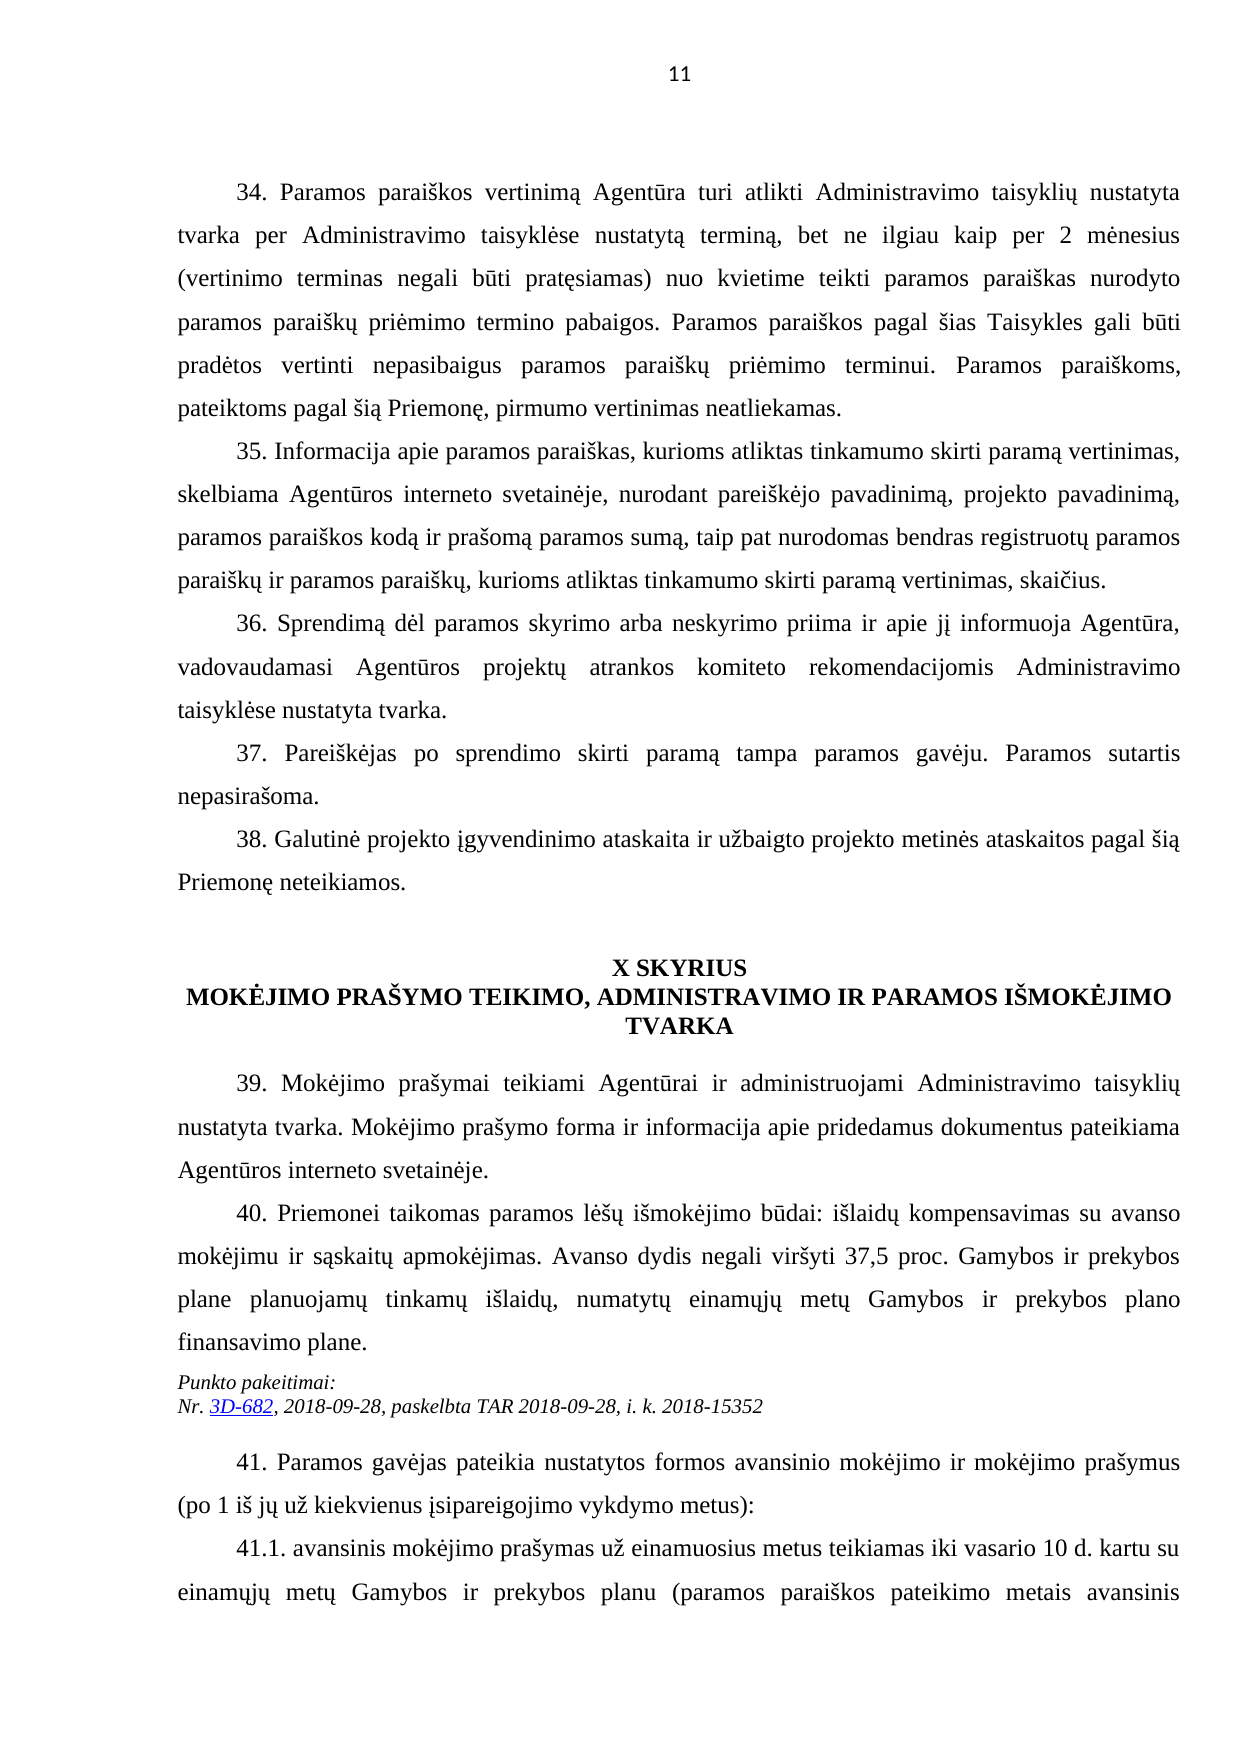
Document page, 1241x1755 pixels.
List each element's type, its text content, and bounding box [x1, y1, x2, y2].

text Nr. 3D-682, 2018-09-28, paskelbta TAR 2018-09-28, i. k. 2018-15352 [177, 1394, 1181, 1418]
text Punkto pakeitimai: [177, 1370, 1181, 1394]
text 36. Sprendimą dėl paramos skyrimo arba neskyrimo priima ir apie jį informuoja Agentūra, vadovaudamasi Agentūros projektų atrankos komiteto rekomendacijomis Administravimo taisyklėse nustatyta tvarka. [177, 608, 1181, 723]
text MOKĖJIMO PRAŠYMO TEIKIMO, ADMINISTRAVIMO IR PARAMOS IŠMOKĖJIMO TVARKA [177, 982, 1181, 1040]
text 35. Informacija apie paramos paraiškas, kurioms atliktas tinkamumo skirti paramą vertinimas, skelbiama Agentūros interneto svetainėje, nurodant pareiškėjo pavadinimą, projekto pavadinimą, paramos paraiškos kodą ir prašomą paramos sumą, taip pat nurodomas bendras registruotų paramos paraiškų ir paramos paraiškų, kurioms atliktas tinkamumo skirti paramą vertinimas, skaičius. [177, 436, 1181, 594]
text 41.1. avansinis mokėjimo prašymas už einamuosius metus teikiamas iki vasario 10 d. kartu su einamųjų metų Gamybos ir prekybos planu (paramos paraiškos pateikimo metais avansinis [177, 1533, 1181, 1605]
text 34. Paramos paraiškos vertinimą Agentūra turi atlikti Administravimo taisyklių nustatyta tvarka per Administravimo taisyklėse nustatytą terminą, bet ne ilgiau kaip per 2 mėnesius (vertinimo terminas negali būti pratęsiamas) nuo kvietime teikti paramos paraiškas nurodyto paramos paraiškų priėmimo termino pabaigos. Paramos paraiškos pagal šias Taisykles gali būti pradėtos vertinti nepasibaigus paramos paraiškų priėmimo terminui. Paramos paraiškoms, pateiktoms pagal šią Priemonę, pirmumo vertinimas neatliekamas. [177, 177, 1181, 422]
text 37. Pareiškėjas po sprendimo skirti paramą tampa paramos gavėju. Paramos sutartis nepasirašoma. [177, 738, 1181, 810]
text X SKYRIUS [177, 953, 1181, 982]
text 40. Priemonei taikomas paramos lėšų išmokėjimo būdai: išlaidų kompensavimas su avanso mokėjimu ir sąskaitų apmokėjimas. Avanso dydis negali viršyti 37,5 proc. Gamybos ir prekybos plane planuojamų tinkamų išlaidų, numatytų einamųjų metų Gamybos ir prekybos plano finansavimo plane. [177, 1198, 1181, 1356]
text 38. Galutinė projekto įgyvendinimo ataskaita ir užbaigto projekto metinės ataskaitos pagal šią Priemonę neteikiamos. [177, 824, 1181, 896]
text 41. Paramos gavėjas pateikia nustatytos formos avansinio mokėjimo ir mokėjimo prašymus (po 1 iš jų už kiekvienus įsipareigojimo vykdymo metus): [177, 1447, 1181, 1519]
text 39. Mokėjimo prašymai teikiami Agentūrai ir administruojami Administravimo taisyklių nustatyta tvarka. Mokėjimo prašymo forma ir informacija apie pridedamus dokumentus pateikiama Agentūros interneto svetainėje. [177, 1068, 1181, 1183]
